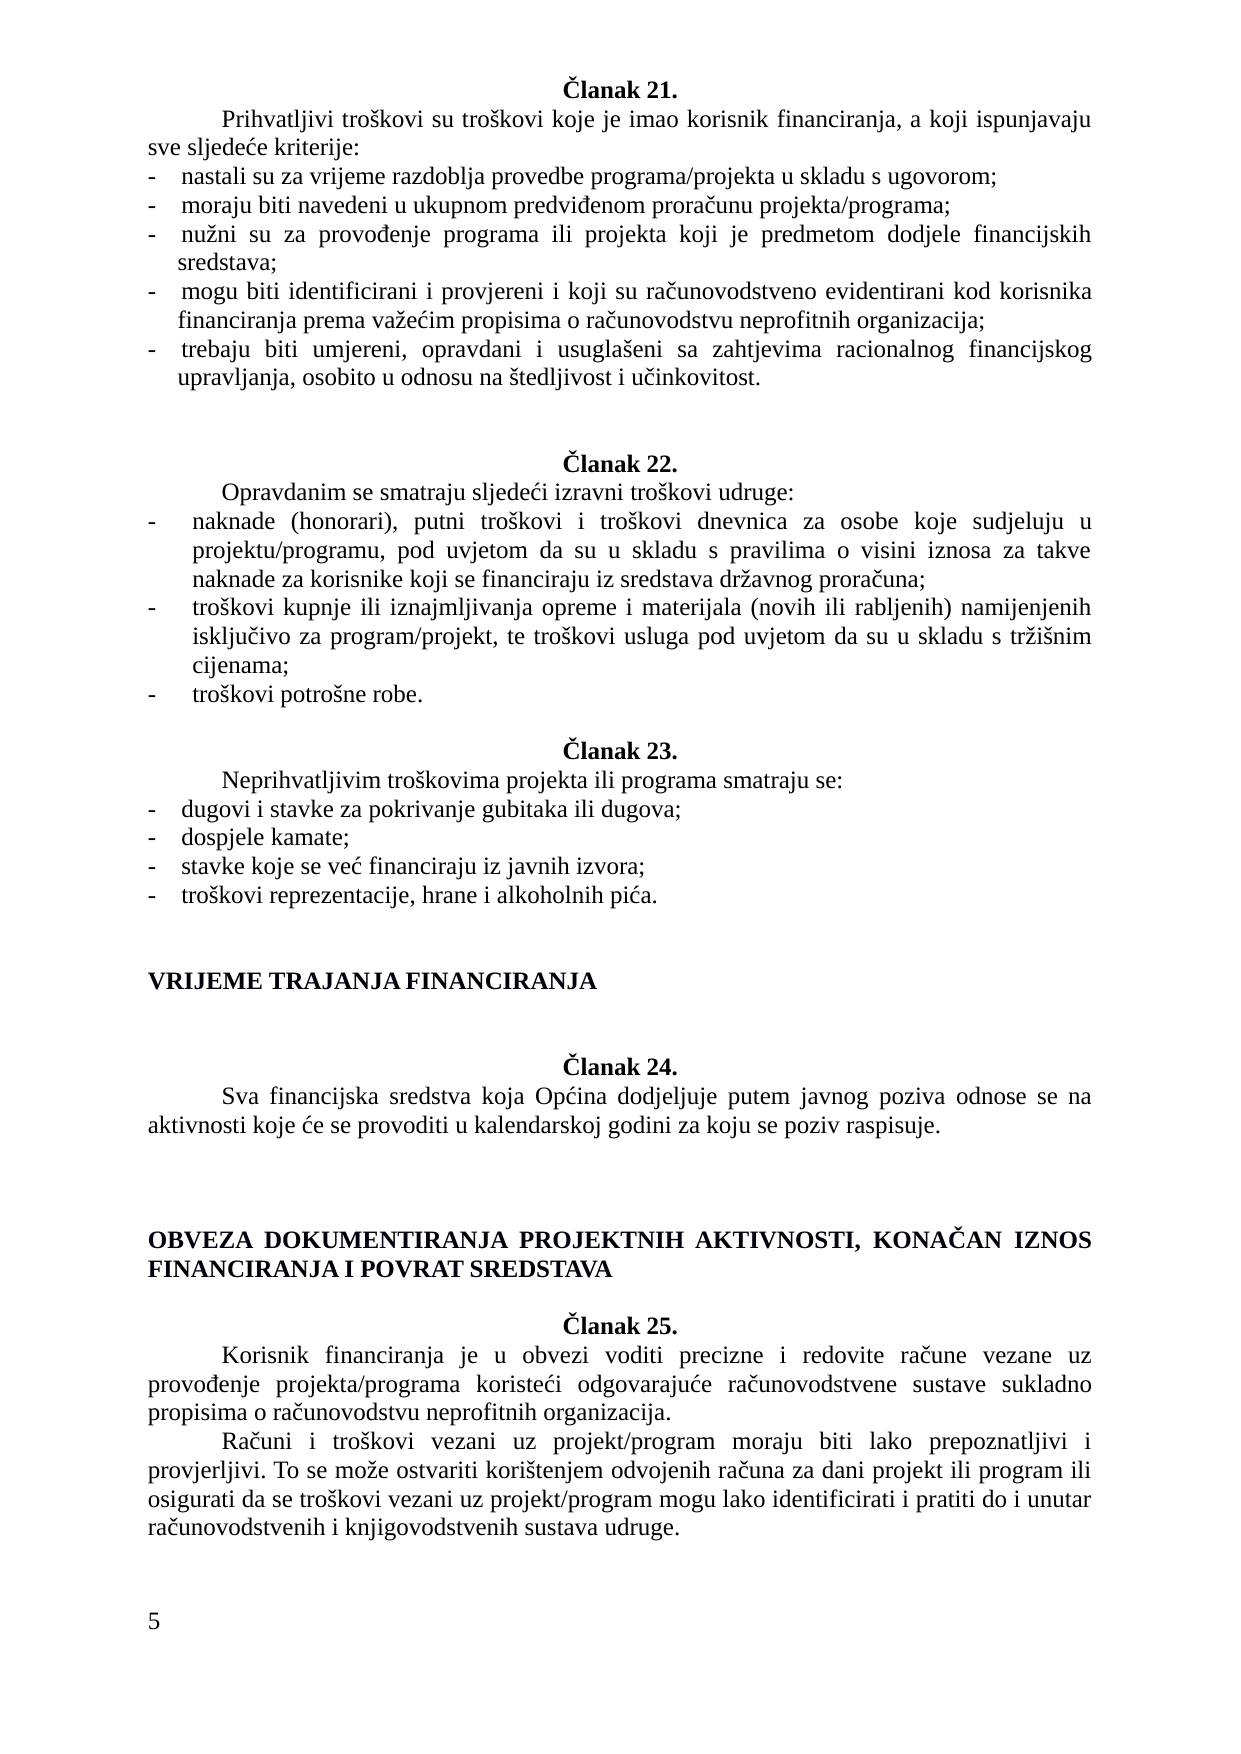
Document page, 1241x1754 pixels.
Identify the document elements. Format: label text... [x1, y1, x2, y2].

text VRIJEME TRAJANJA FINANCIRANJA [148, 966, 1093, 995]
text - naknade (honorari), putni troškovi i troškovi dnevnica za osobe koje sudjeluju u projektu/programu, pod uvjetom da su u skladu s pravilima o visini iznosa za takve naknade za korisnike koji se financiraju iz sredstava državnog proračuna; [148, 506, 1093, 592]
text - troškovi reprezentacije, hrane i alkoholnih pića. [148, 880, 1093, 909]
text Članak 22. [148, 449, 1093, 477]
text - mogu biti identificirani i provjereni i koji su računovodstveno evidentirani kod korisnika financiranja prema važećim propisima o računovodstvu neprofitnih organizacija; [148, 276, 1093, 334]
text - stavke koje se već financiraju iz javnih izvora; [148, 851, 1093, 880]
text - nastali su za vrijeme razdoblja provedbe programa/projekta u skladu s ugovorom; [148, 161, 1093, 190]
text Prihvatljivi troškovi su troškovi koje je imao korisnik financiranja, a koji ispunjavaju sve sljedeće kriterije: [148, 104, 1093, 161]
text - trebaju biti umjereni, opravdani i usuglašeni sa zahtjevima racionalnog financijskog upravljanja, osobito u odnosu na štedljivost i učinkovitost. [148, 334, 1093, 391]
text - moraju biti navedeni u ukupnom predviđenom proračunu projekta/programa; [148, 190, 1093, 219]
text - troškovi kupnje ili iznajmljivanja opreme i materijala (novih ili rabljenih) namijenjenih isključivo za program/projekt, te troškovi usluga pod uvjetom da su u skladu s tržišnim cijenama; [148, 592, 1093, 679]
text Sva financijska sredstva koja Općina dodjeljuje putem javnog poziva odnose se na aktivnosti koje će se provoditi u kalendarskoj godini za koju se poziv raspisuje. [148, 1081, 1093, 1139]
text Opravdanim se smatraju sljedeći izravni troškovi udruge: [148, 477, 1093, 506]
text - troškovi potrošne robe. [148, 679, 1093, 707]
text Računi i troškovi vezani uz projekt/program moraju biti lako prepoznatljivi i provjerljivi. To se može ostvariti korištenjem odvojenih računa za dani projekt ili program ili osigurati da se troškovi vezani uz projekt/program mogu lako identificirati i pratiti do i unutar računovodstvenih i knjigovodstvenih sustava udruge. [148, 1426, 1093, 1541]
text Korisnik financiranja je u obvezi voditi precizne i redovite račune vezane uz provođenje projekta/programa koristeći odgovarajuće računovodstvene sustave sukladno propisima o računovodstvu neprofitnih organizacija. [148, 1340, 1093, 1426]
text Članak 25. [148, 1311, 1093, 1340]
text Neprihvatljivim troškovima projekta ili programa smatraju se: [148, 765, 1093, 794]
text - dugovi i stavke za pokrivanje gubitaka ili dugova; [148, 794, 1093, 822]
text Članak 23. [148, 736, 1093, 765]
text OBVEZA DOKUMENTIRANJA PROJEKTNIH AKTIVNOSTI, KONAČAN IZNOS FINANCIRANJA I POVRAT SREDSTAVA [148, 1225, 1093, 1282]
text - nužni su za provođenje programa ili projekta koji je predmetom dodjele financijskih sredstava; [148, 219, 1093, 276]
text - dospjele kamate; [148, 822, 1093, 851]
text Članak 21. [148, 75, 1093, 104]
text Članak 24. [148, 1052, 1093, 1081]
